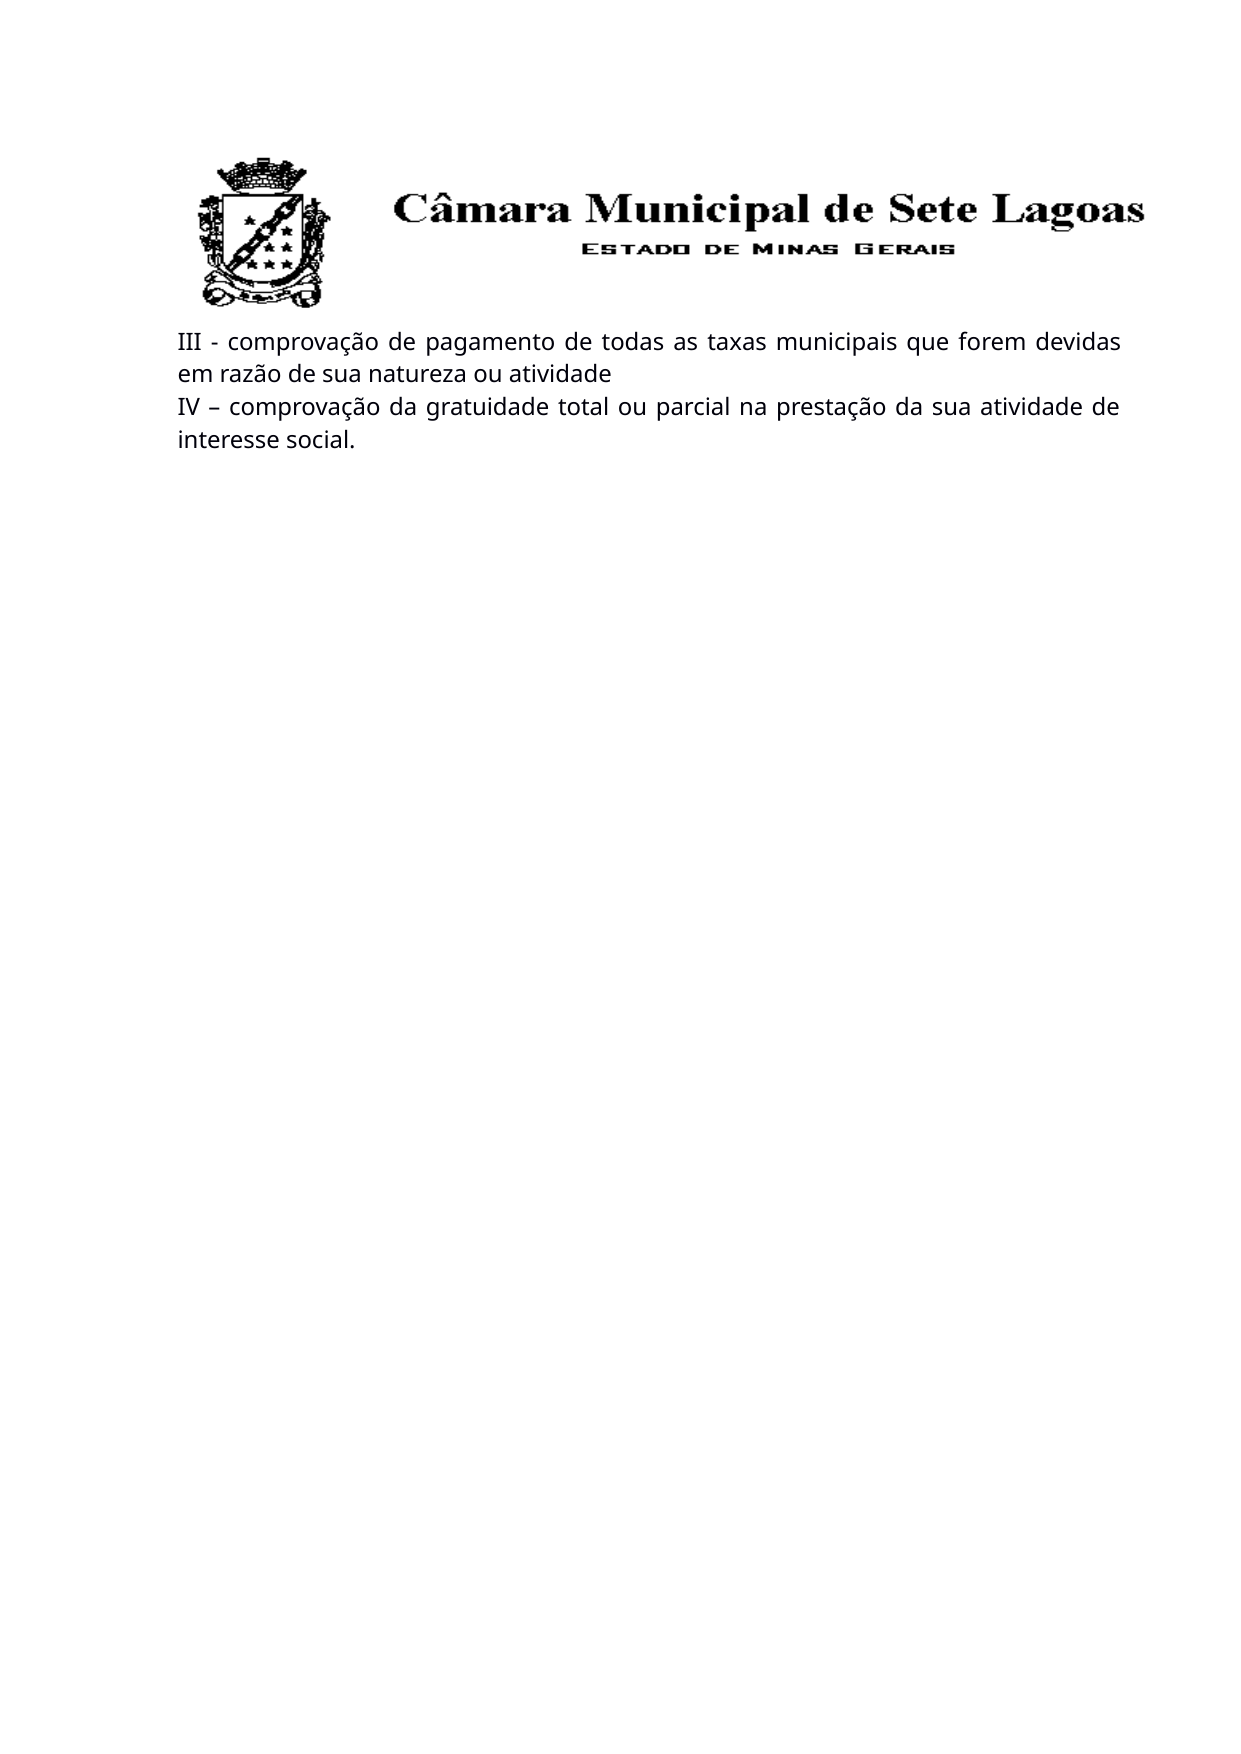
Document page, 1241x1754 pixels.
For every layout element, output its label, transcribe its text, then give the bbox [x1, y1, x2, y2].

text IV – comprovação da gratuidade total ou parcial na prestação da sua atividade de interesse social. [177, 390, 1122, 455]
text III - comprovação de pagamento de todas as taxas municipais que forem devidas em razão de sua natureza ou atividade [177, 325, 1122, 390]
